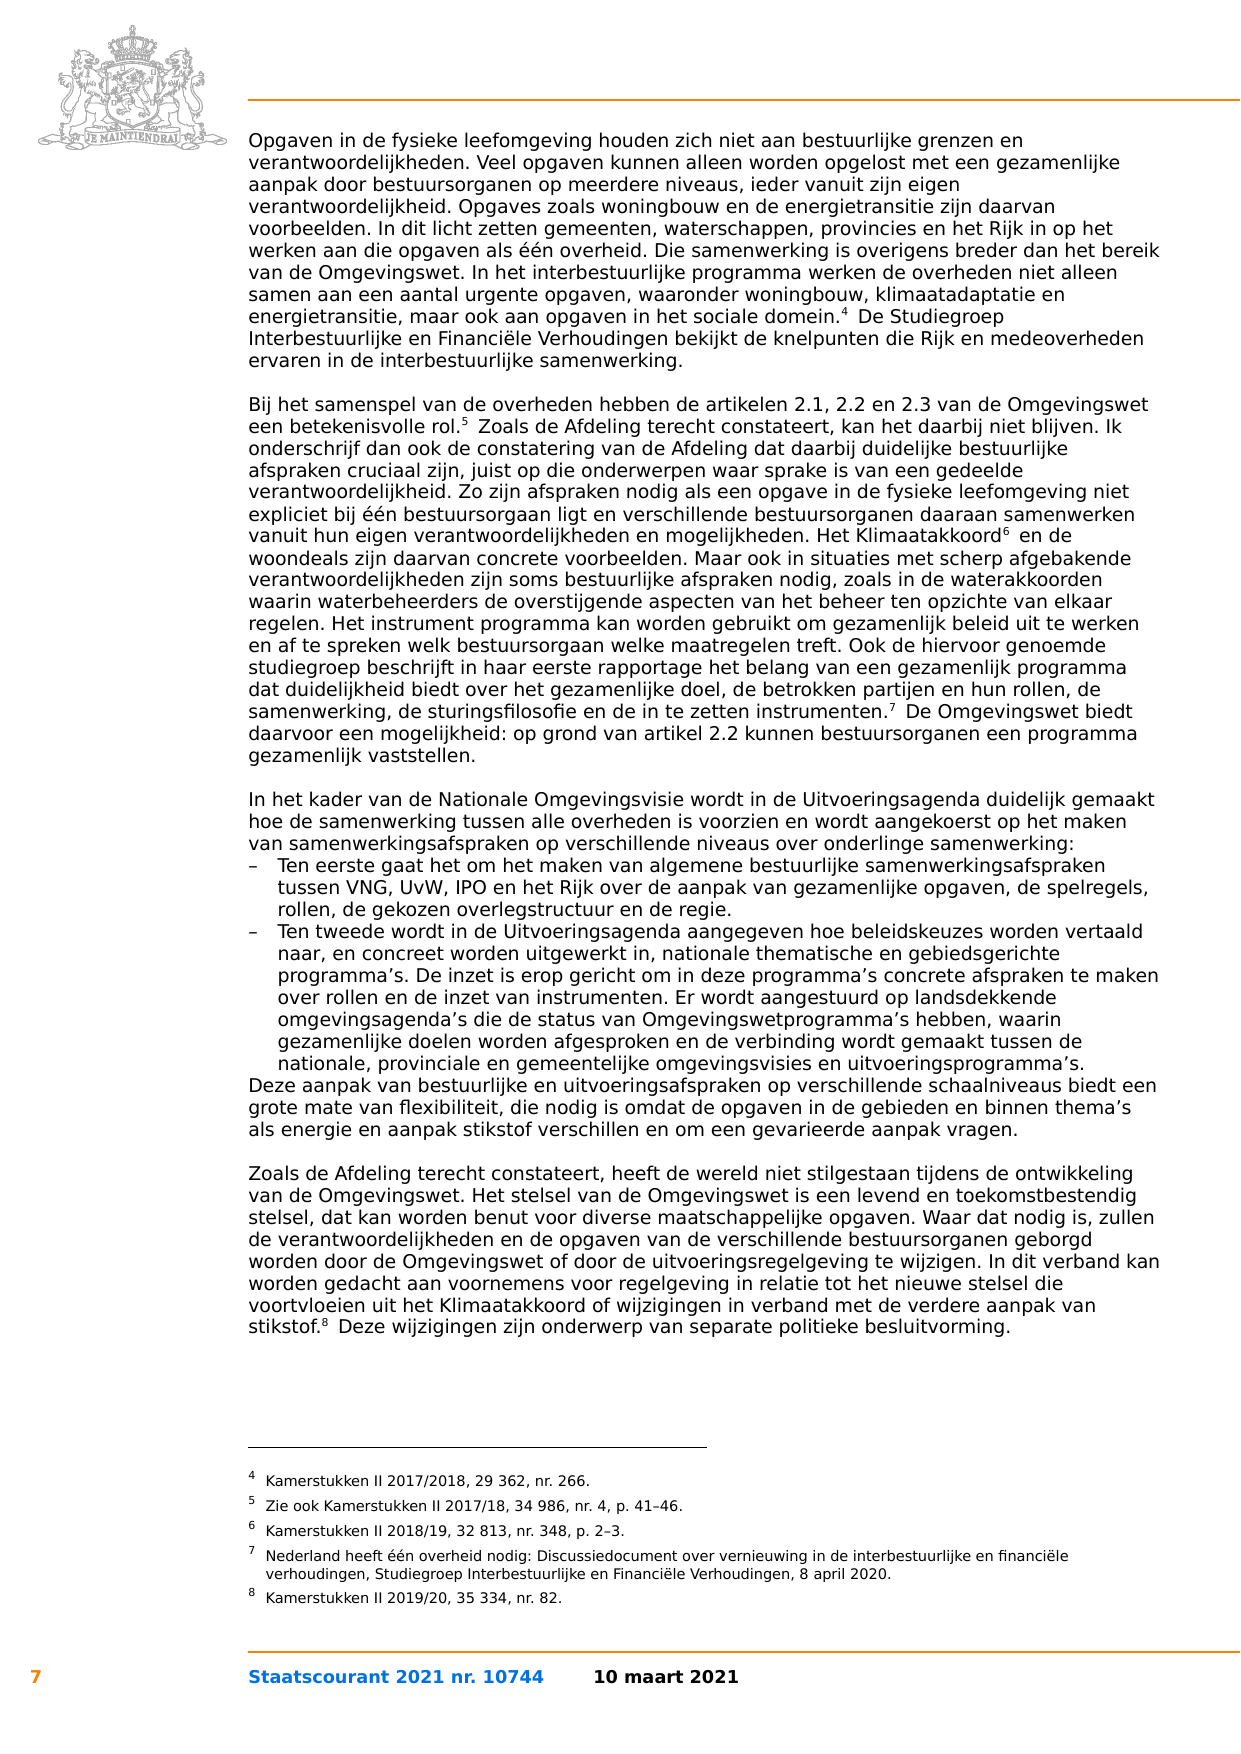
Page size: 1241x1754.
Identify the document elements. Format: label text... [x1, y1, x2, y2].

text Bij het samenspel van de overheden hebben de artikelen 2.1, 2.2 en 2.3 van de Omgevingswet een betekenisvolle rol. Zoals de Afdeling terecht constateert, kan het daarbij niet blijven. Ik onderschrijf dan ook de constatering van de Afdeling dat daarbij duidelijke bestuurlijke afspraken cruciaal zijn, juist op die onderwerpen waar sprake is van een gedeelde verantwoordelijkheid. Zo zijn afspraken nodig als een opgave in de fysieke leefomgeving niet expliciet bij één bestuursorgaan ligt en verschillende bestuursorganen daaraan samenwerken vanuit hun eigen verantwoordelijkheden en mogelijkheden. Het Klimaatakkoord en de woondeals zijn daarvan concrete voorbeelden. Maar ook in situaties met scherp afgebakende verantwoordelijkheden zijn soms bestuurlijke afspraken nodig, zoals in de waterakkoorden waarin waterbeheerders de overstijgende aspecten van het beheer ten opzichte van elkaar regelen. Het instrument programma kan worden gebruikt om gezamenlijk beleid uit te werken en af te spreken welk bestuursorgaan welke maatregelen treft. Ook de hiervoor genoemde studiegroep beschrijft in haar eerste rapportage het belang van een gezamenlijk programma dat duidelijkheid biedt over het gezamenlijke doel, de betrokken partijen en hun rollen, de samenwerking, de sturingsfilosofie en de in te zetten instrumenten. De Omgevingswet biedt daarvoor een mogelijkheid: op grond van artikel 2.2 kunnen bestuursorganen een programma gezamenlijk vaststellen. [248, 393, 1163, 767]
text Nederland heeft één overheid nodig: Discussiedocument over vernieuwing in de interbestuurlijke en financiële verhoudingen, Studiegroep Interbestuurlijke en Financiële Verhoudingen, 8 april 2020. [248, 1544, 1163, 1583]
text Zoals de Afdeling terecht constateert, heeft de wereld niet stilgestaan tijdens de ontwikkeling van de Omgevingswet. Het stelsel van de Omgevingswet is een levend en toekomstbestendig stelsel, dat kan worden benut voor diverse maatschappelijke opgaven. Waar dat nodig is, zullen de verantwoordelijkheden en de opgaven van de verschillende bestuursorganen geborgd worden door de Omgevingswet of door de uitvoeringsregelgeving te wijzigen. In dit verband kan worden gedacht aan voornemens voor regelgeving in relatie tot het nieuwe stelsel die voortvloeien uit het Klimaatakkoord of wijzigingen in verband met de verdere aanpak van stikstof. Deze wijzigingen zijn onderwerp van separate politieke besluitvorming. [248, 1163, 1163, 1338]
text – Ten tweede wordt in de Uitvoeringsagenda aangegeven hoe beleidskeuzes worden vertaald naar, en concreet worden uitgewerkt in, nationale thematische en gebiedsgerichte programma’s. De inzet is erop gericht om in deze programma’s concrete afspraken te maken over rollen en de inzet van instrumenten. Er wordt aangestuurd op landsdekkende omgevingsagenda’s die de status van Omgevingswetprogramma’s hebben, waarin gezamenlijke doelen worden afgesproken en de verbinding wordt gemaakt tussen de nationale, provinciale en gemeentelijke omgevingsvisies en uitvoeringsprogramma’s. [248, 921, 1163, 1075]
text Kamerstukken II 2017/2018, 29 362, nr. 266. [248, 1469, 1163, 1491]
text In het kader van de Nationale Omgevingsvisie wordt in de Uitvoeringsagenda duidelijk gemaakt hoe de samenwerking tussen alle overheden is voorzien en wordt aangekoerst op het maken van samenwerkingsafspraken op verschillende niveaus over onderlinge samenwerking: [248, 789, 1163, 855]
text Zie ook Kamerstukken II 2017/18, 34 986, nr. 4, p. 41–46. [248, 1494, 1163, 1516]
text Kamerstukken II 2018/19, 32 813, nr. 348, p. 2–3. [248, 1519, 1163, 1541]
text Opgaven in de fysieke leefomgeving houden zich niet aan bestuurlijke grenzen en verantwoordelijkheden. Veel opgaven kunnen alleen worden opgelost met een gezamenlijke aanpak door bestuursorganen op meerdere niveaus, ieder vanuit zijn eigen verantwoordelijkheid. Opgaves zoals woningbouw en de energietransitie zijn daarvan voorbeelden. In dit licht zetten gemeenten, waterschappen, provincies en het Rijk in op het werken aan die opgaven als één overheid. Die samenwerking is overigens breder dan het bereik van de Omgevingswet. In het interbestuurlijke programma werken de overheden niet alleen samen aan een aantal urgente opgaven, waaronder woningbouw, klimaatadaptatie en energietransitie, maar ook aan opgaven in het sociale domein. De Studiegroep Interbestuurlijke en Financiële Verhoudingen bekijkt de knelpunten die Rijk en medeoverheden ervaren in de interbestuurlijke samenwerking. [248, 130, 1163, 372]
text Kamerstukken II 2019/20, 35 334, nr. 82. [248, 1586, 1163, 1608]
text Deze aanpak van bestuurlijke en uitvoeringsafspraken op verschillende schaalniveaus biedt een grote mate van flexibiliteit, die nodig is omdat de opgaven in de gebieden en binnen thema’s als energie en aanpak stikstof verschillen en om een gevarieerde aanpak vragen. [248, 1075, 1163, 1141]
text – Ten eerste gaat het om het maken van algemene bestuurlijke samenwerkingsafspraken tussen VNG, UvW, IPO en het Rijk over de aanpak van gezamenlijke opgaven, de spelregels, rollen, de gekozen overlegstructuur en de regie. [248, 855, 1163, 921]
picture [38, 25, 227, 150]
